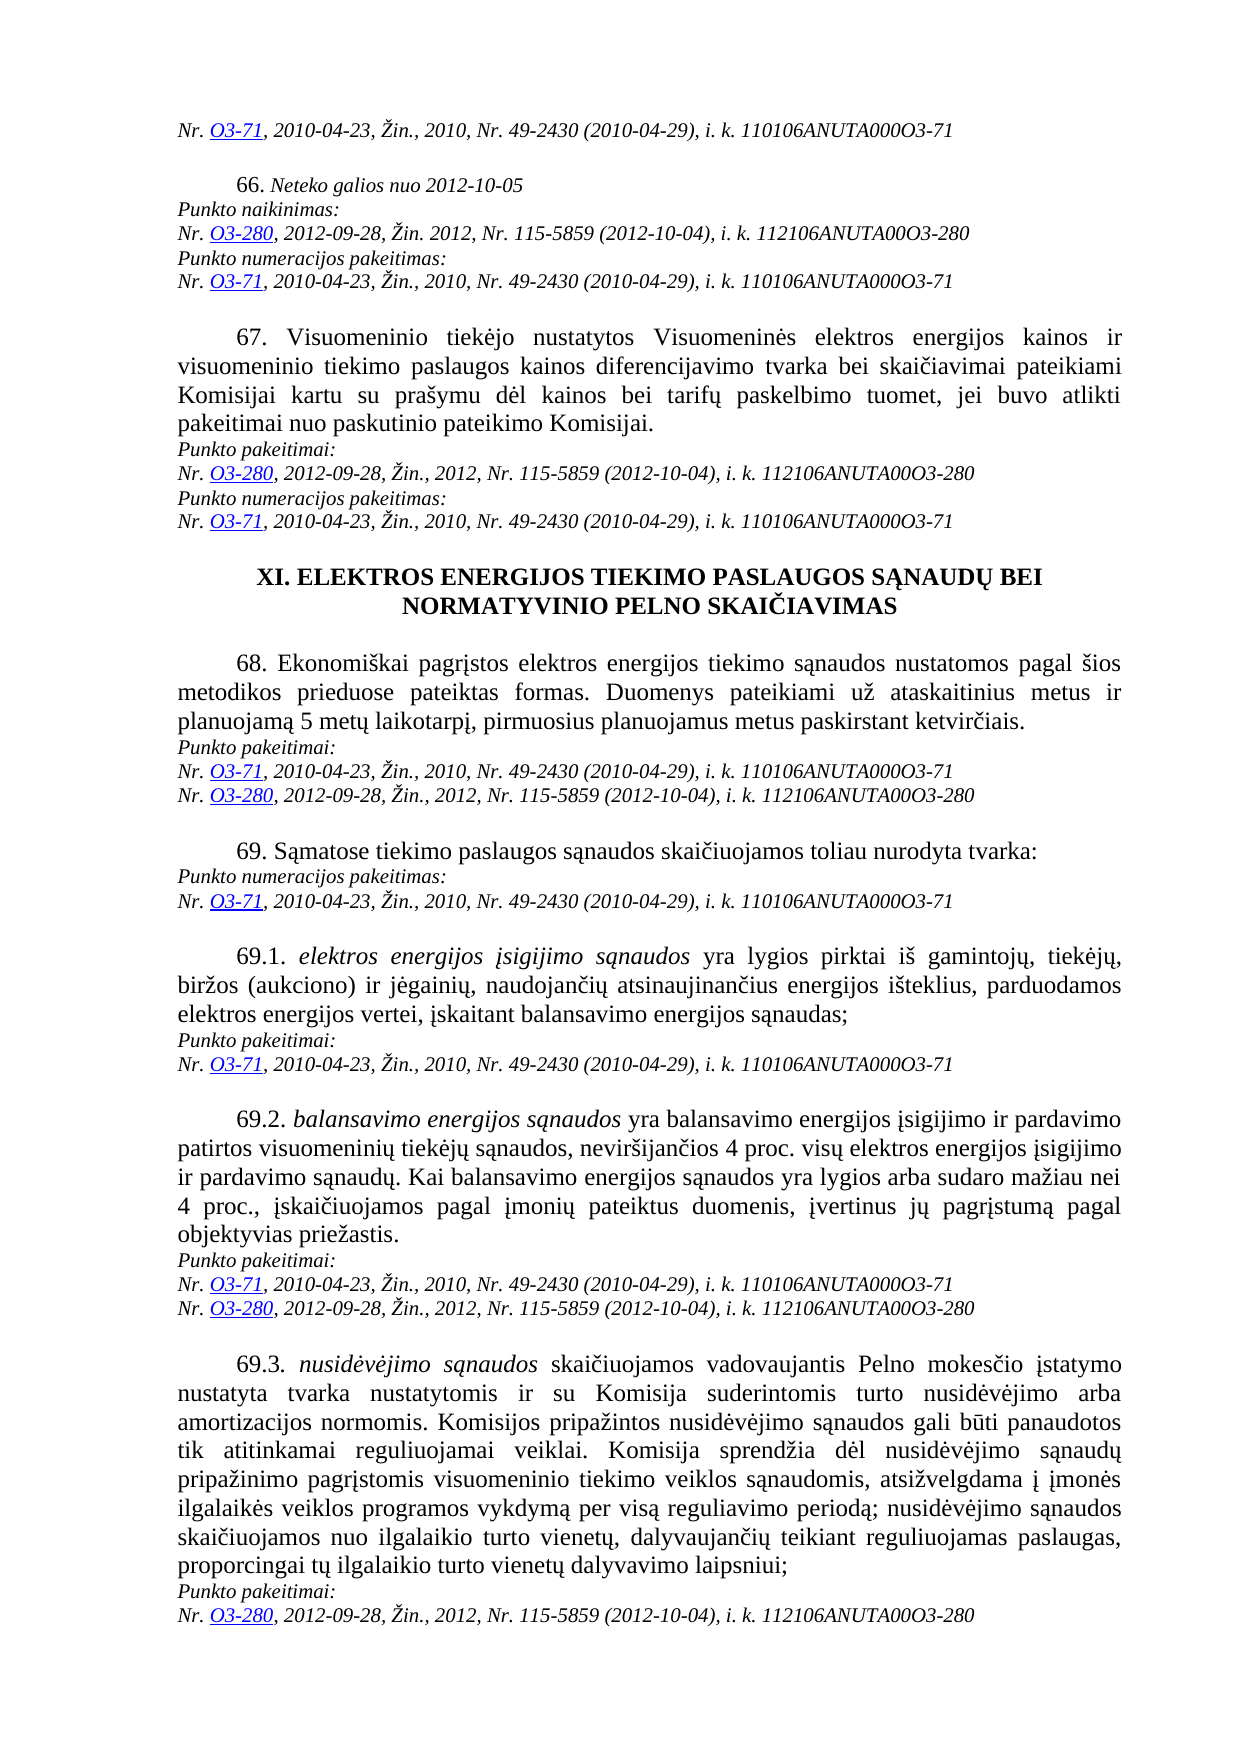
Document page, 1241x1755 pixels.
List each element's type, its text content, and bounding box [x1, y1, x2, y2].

text Punkto numeracijos pakeitimas: [177, 864, 1122, 888]
text Punkto pakeitimai: [177, 1028, 1122, 1052]
text Nr. O3-280, 2012-09-28, Žin., 2012, Nr. 115-5859 (2012-10-04), i. k. 112106ANUTA00O3-280 [177, 783, 1122, 807]
text Nr. O3-280, 2012-09-28, Žin. 2012, Nr. 115-5859 (2012-10-04), i. k. 112106ANUTA00O3-280 [177, 221, 1122, 245]
text Punkto naikinimas: [177, 197, 1122, 221]
text Nr. O3-71, 2010-04-23, Žin., 2010, Nr. 49-2430 (2010-04-29), i. k. 110106ANUTA000O3-71 [177, 1052, 1122, 1076]
text 66. Neteko galios nuo 2012-10-05 [177, 171, 1122, 197]
text Punkto pakeitimai: [177, 1579, 1122, 1603]
text Nr. O3-71, 2010-04-23, Žin., 2010, Nr. 49-2430 (2010-04-29), i. k. 110106ANUTA000O3-71 [177, 888, 1122, 913]
text 68. Ekonomiškai pagrįstos elektros energijos tiekimo sąnaudos nustatomos pagal šios metodikos prieduose pateiktas formas. Duomenys pateikiami už ataskaitinius metus ir planuojamą 5 metų laikotarpį, pirmuosius planuojamus metus paskirstant ketvirčiais. [177, 648, 1122, 735]
text Punkto numeracijos pakeitimas: [177, 485, 1122, 509]
text Nr. O3-280, 2012-09-28, Žin., 2012, Nr. 115-5859 (2012-10-04), i. k. 112106ANUTA00O3-280 [177, 1296, 1122, 1320]
text 69.2. balansavimo energijos sąnaudos yra balansavimo energijos įsigijimo ir pardavimo patirtos visuomeninių tiekėjų sąnaudos, neviršijančios 4 proc. visų elektros energijos įsigijimo ir pardavimo sąnaudų. Kai balansavimo energijos sąnaudos yra lygios arba sudaro mažiau nei 4 proc., įskaičiuojamos pagal įmonių pateiktus duomenis, įvertinus jų pagrįstumą pagal objektyvias priežastis. [177, 1104, 1122, 1248]
text 67. Visuomeninio tiekėjo nustatytos Visuomeninės elektros energijos kainos ir visuomeninio tiekimo paslaugos kainos diferencijavimo tvarka bei skaičiavimai pateikiami Komisijai kartu su prašymu dėl kainos bei tarifų paskelbimo tuomet, jei buvo atlikti pakeitimai nuo paskutinio pateikimo Komisijai. [177, 322, 1122, 437]
text Nr. O3-280, 2012-09-28, Žin., 2012, Nr. 115-5859 (2012-10-04), i. k. 112106ANUTA00O3-280 [177, 1603, 1122, 1627]
text 69. Sąmatose tiekimo paslaugos sąnaudos skaičiuojamos toliau nurodyta tvarka: [177, 836, 1122, 864]
text 69.1. elektros energijos įsigijimo sąnaudos yra lygios pirktai iš gamintojų, tiekėjų, biržos (aukciono) ir jėgainių, naudojančių atsinaujinančius energijos išteklius, parduodamos elektros energijos vertei, įskaitant balansavimo energijos sąnaudas; [177, 941, 1122, 1028]
text Punkto numeracijos pakeitimas: [177, 245, 1122, 269]
text Nr. O3-71, 2010-04-23, Žin., 2010, Nr. 49-2430 (2010-04-29), i. k. 110106ANUTA000O3-71 [177, 269, 1122, 293]
text 69.3. nusidėvėjimo sąnaudos skaičiuojamos vadovaujantis Pelno mokesčio įstatymo nustatyta tvarka nustatytomis ir su Komisija suderintomis turto nusidėvėjimo arba amortizacijos normomis. Komisijos pripažintos nusidėvėjimo sąnaudos gali būti panaudotos tik atitinkamai reguliuojamai veiklai. Komisija sprendžia dėl nusidėvėjimo sąnaudų pripažinimo pagrįstomis visuomeninio tiekimo veiklos sąnaudomis, atsižvelgdama į įmonės ilgalaikės veiklos programos vykdymą per visą reguliavimo periodą; nusidėvėjimo sąnaudos skaičiuojamos nuo ilgalaikio turto vienetų, dalyvaujančių teikiant reguliuojamas paslaugas, proporcingai tų ilgalaikio turto vienetų dalyvavimo laipsniui; [177, 1349, 1122, 1579]
text Nr. O3-71, 2010-04-23, Žin., 2010, Nr. 49-2430 (2010-04-29), i. k. 110106ANUTA000O3-71 [177, 118, 1122, 142]
text XI. Elektros energijos tiekimo paslaugos sąnaudų bei normatyvinio pelno skaičiavimas [177, 562, 1122, 620]
text Punkto pakeitimai: [177, 1248, 1122, 1272]
text Nr. O3-71, 2010-04-23, Žin., 2010, Nr. 49-2430 (2010-04-29), i. k. 110106ANUTA000O3-71 [177, 1272, 1122, 1296]
text Nr. O3-71, 2010-04-23, Žin., 2010, Nr. 49-2430 (2010-04-29), i. k. 110106ANUTA000O3-71 [177, 509, 1122, 533]
text Nr. O3-280, 2012-09-28, Žin., 2012, Nr. 115-5859 (2012-10-04), i. k. 112106ANUTA00O3-280 [177, 461, 1122, 485]
text Punkto pakeitimai: [177, 437, 1122, 461]
text Punkto pakeitimai: [177, 735, 1122, 759]
text Nr. O3-71, 2010-04-23, Žin., 2010, Nr. 49-2430 (2010-04-29), i. k. 110106ANUTA000O3-71 [177, 759, 1122, 783]
